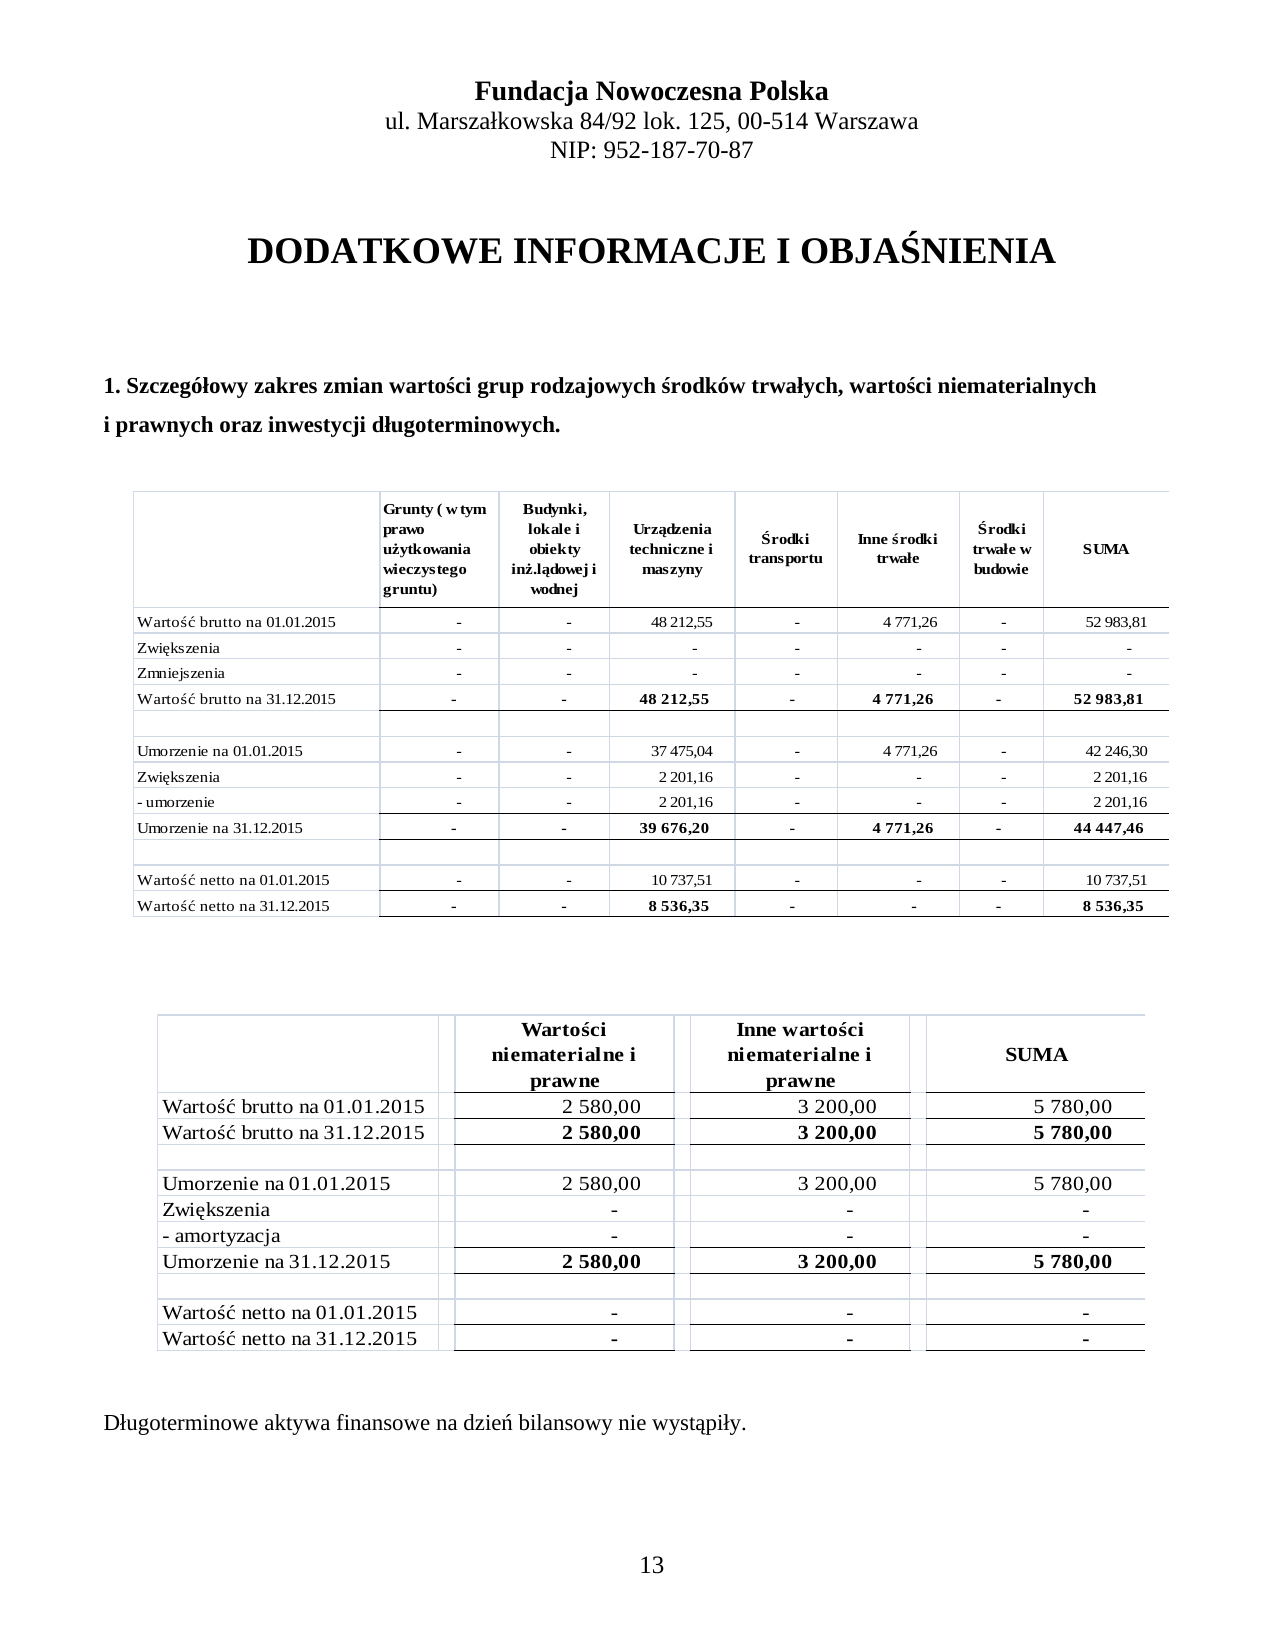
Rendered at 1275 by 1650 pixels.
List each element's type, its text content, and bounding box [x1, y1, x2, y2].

text DODATKOWE INFORMACJE I OBJAŚNIENIA [103, 228, 1200, 272]
text Długoterminowe aktywa finansowe na dzień bilansowy nie wystąpiły. [103, 1409, 1200, 1435]
text 1. Szczegółowy zakres zmian wartości grup rodzajowych środków trwałych, wartości niematerialnych [103, 372, 1200, 398]
text i prawnych oraz inwestycji długoterminowych. [103, 412, 1200, 438]
